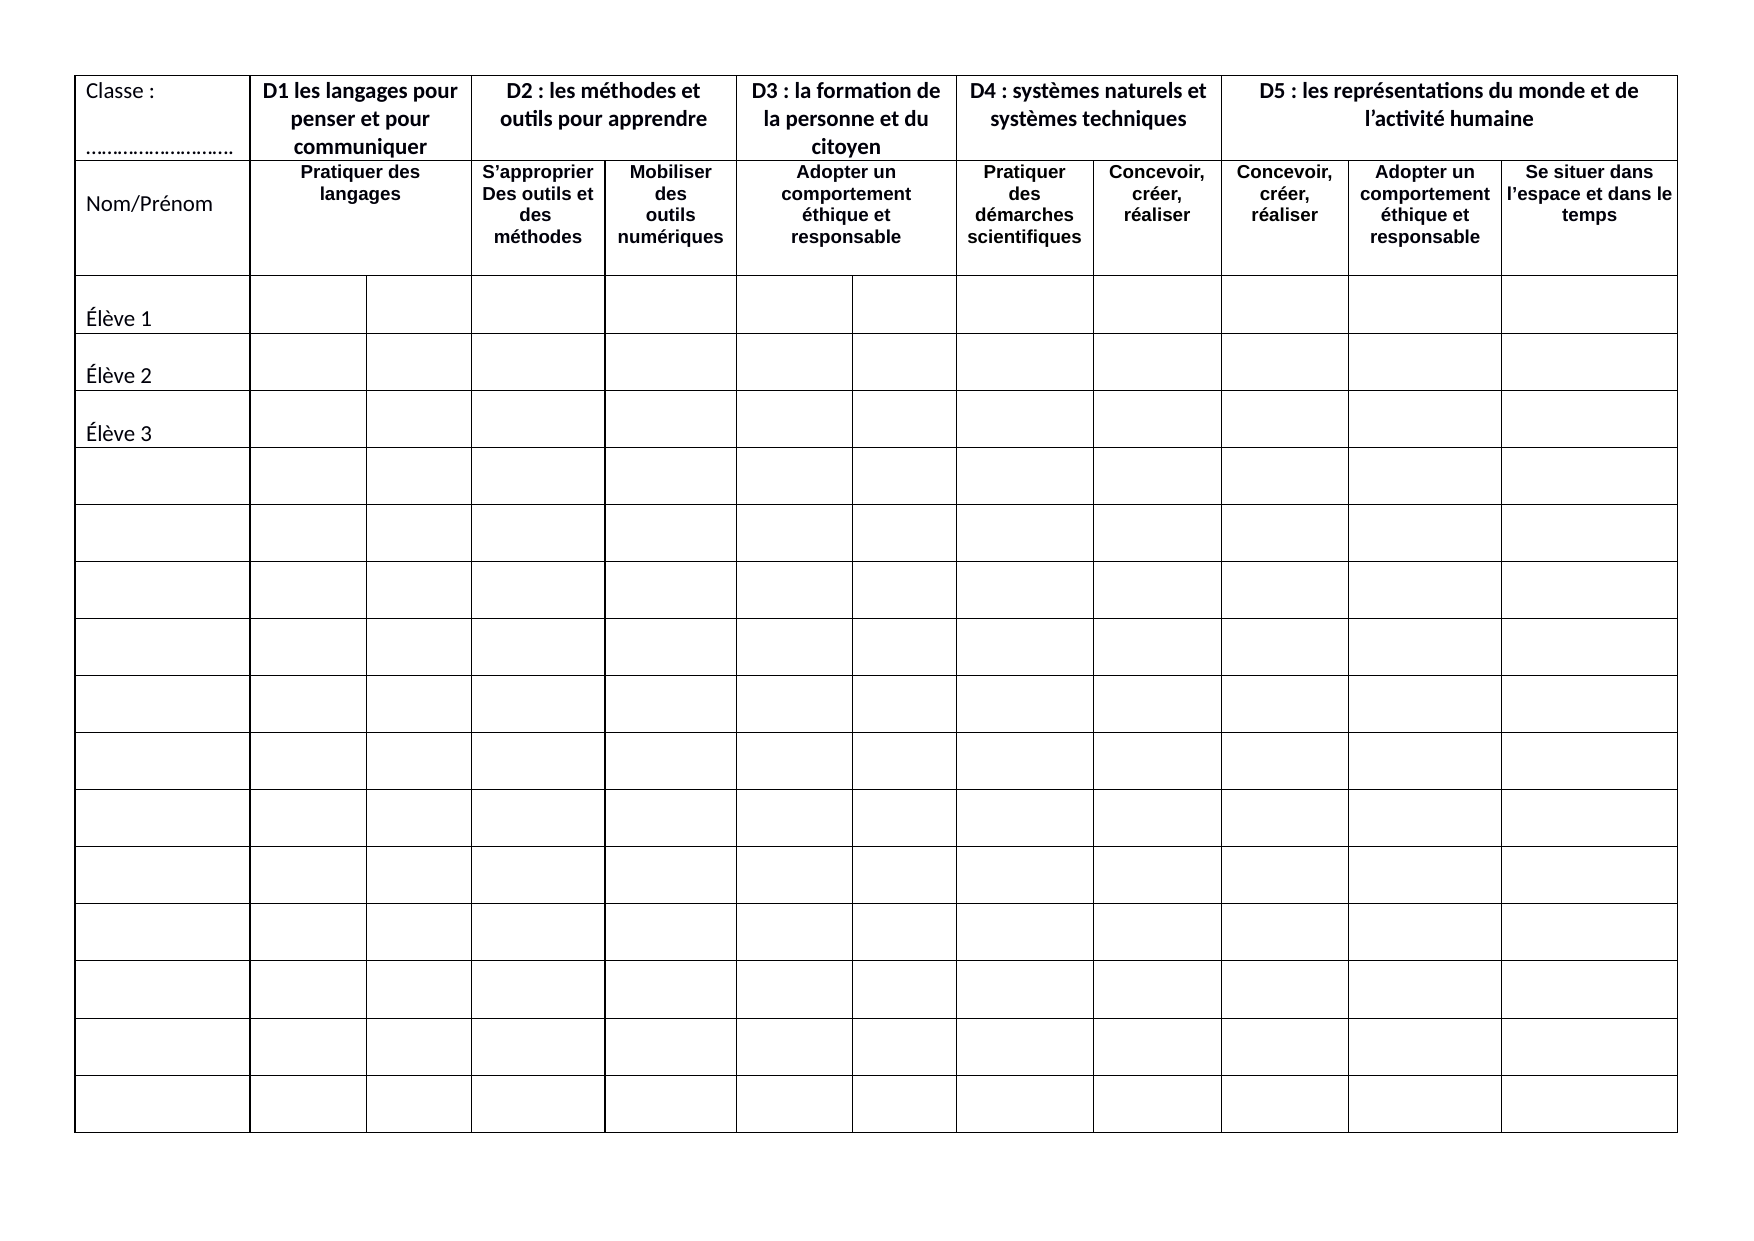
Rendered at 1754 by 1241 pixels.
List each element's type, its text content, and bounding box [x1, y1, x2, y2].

table_cell [1222, 790, 1348, 846]
table_cell [853, 676, 956, 732]
table_cell [1349, 790, 1501, 846]
table_cell [251, 334, 366, 389]
table_cell [606, 334, 736, 389]
table_cell [251, 676, 366, 732]
table_cell [737, 448, 852, 504]
table_cell [737, 391, 852, 447]
table_cell [1349, 391, 1501, 447]
table_cell [1222, 961, 1348, 1017]
table_cell [367, 733, 471, 789]
table_cell [606, 847, 736, 903]
table_cell [251, 391, 366, 447]
table_cell [1222, 505, 1348, 561]
table_cell [367, 619, 471, 675]
table_cell [367, 562, 471, 618]
table_cell [251, 847, 366, 903]
table_cell [1094, 1019, 1221, 1074]
table_cell [957, 676, 1093, 732]
table_cell Élève 2 [76, 334, 249, 389]
table_cell [957, 562, 1093, 618]
table_cell [76, 619, 249, 675]
table_cell [1502, 505, 1677, 561]
table_cell [1502, 334, 1677, 389]
table_cell Mobiliser des outils numériques [606, 161, 736, 275]
table_cell [1349, 505, 1501, 561]
table_cell [76, 733, 249, 789]
table_cell [957, 334, 1093, 389]
table_cell Élève 1 [76, 276, 249, 332]
table_cell [1222, 847, 1348, 903]
table_cell [367, 1019, 471, 1074]
table_cell [737, 562, 852, 618]
table_cell [957, 847, 1093, 903]
table_cell [606, 733, 736, 789]
table_cell [251, 733, 366, 789]
table_header D1 les langages pour penser et pour communiquer [251, 76, 294, 160]
table_cell [1502, 391, 1677, 447]
table_cell [1502, 790, 1677, 846]
table_cell [1349, 847, 1501, 903]
table_cell [472, 505, 604, 561]
table_cell [1222, 619, 1348, 675]
table_cell [606, 961, 736, 1017]
table_cell [76, 961, 249, 1017]
table_header D5 : les représentations du monde et de l’activité humaine [1222, 76, 1677, 160]
table_cell [1502, 961, 1677, 1017]
table_cell [957, 448, 1093, 504]
table_cell [606, 562, 736, 618]
table_cell [76, 562, 249, 618]
table_cell [853, 276, 956, 332]
table_cell [472, 619, 604, 675]
table_cell [367, 391, 471, 447]
table_cell [76, 505, 249, 561]
table_cell [76, 904, 249, 960]
table_cell [737, 1076, 852, 1132]
table_header D4 : systèmes naturels et systèmes techniques [957, 76, 1221, 160]
table_cell [1094, 505, 1221, 561]
table_cell [606, 619, 736, 675]
table_cell [853, 790, 956, 846]
table_cell [606, 1076, 736, 1132]
table_cell [1094, 334, 1221, 389]
table_cell [1222, 448, 1348, 504]
table_header D2 : les méthodes et outils pour apprendre [472, 76, 736, 160]
table_cell [472, 448, 604, 504]
table_cell [606, 391, 736, 447]
table_cell [1349, 448, 1501, 504]
table_cell [1094, 448, 1221, 504]
table_cell [853, 733, 956, 789]
table_cell [606, 448, 736, 504]
table_cell [1094, 904, 1221, 960]
table_cell [957, 1019, 1093, 1074]
table_cell [367, 1076, 471, 1132]
table_cell [1094, 790, 1221, 846]
table_cell [76, 1019, 249, 1074]
table_cell [853, 562, 956, 618]
table_cell [606, 1019, 736, 1074]
table_cell [1222, 1076, 1348, 1132]
table_cell [853, 505, 956, 561]
table_cell [1222, 276, 1348, 332]
table_cell [472, 276, 604, 332]
table_cell [1349, 276, 1501, 332]
table_cell [76, 847, 249, 903]
table_cell [853, 1076, 956, 1132]
table_cell [251, 790, 366, 846]
table_header Classe : ………………………. [76, 76, 249, 160]
table_cell [1094, 391, 1221, 447]
table_header D3 : la formation de la personne et du citoyen [737, 76, 811, 160]
table_cell [1349, 619, 1501, 675]
table_cell [1349, 904, 1501, 960]
table_cell [1222, 733, 1348, 789]
table_cell [1222, 391, 1348, 447]
table_cell [367, 505, 471, 561]
table_cell [367, 790, 471, 846]
table_cell [957, 733, 1093, 789]
table_cell [251, 1076, 366, 1132]
table_cell [957, 961, 1093, 1017]
table_cell [957, 904, 1093, 960]
table_cell [853, 448, 956, 504]
table_cell [957, 619, 1093, 675]
table_cell [853, 961, 956, 1017]
table_header D1 les langages pour penser et pour communiquer [427, 76, 471, 160]
table_cell [367, 334, 471, 389]
table_cell Nom/Prénom [76, 161, 249, 275]
table_cell [1222, 334, 1348, 389]
table_cell [1094, 847, 1221, 903]
table_cell [251, 448, 366, 504]
table_cell [251, 276, 366, 332]
table_cell [957, 505, 1093, 561]
table_cell [853, 1019, 956, 1074]
table_cell [76, 1076, 249, 1132]
table_cell [853, 847, 956, 903]
table_cell [1502, 676, 1677, 732]
table_cell [1502, 847, 1677, 903]
table_cell [737, 961, 852, 1017]
table_cell [1094, 1076, 1221, 1132]
table_cell [737, 505, 852, 561]
table_cell [606, 904, 736, 960]
table_cell Adopter un comportement éthique et responsable [737, 161, 956, 275]
table_cell [1502, 448, 1677, 504]
table_cell [957, 276, 1093, 332]
table_cell [1094, 619, 1221, 675]
table_cell [76, 448, 249, 504]
table_cell [367, 276, 471, 332]
table_cell [251, 505, 366, 561]
table_cell [853, 334, 956, 389]
table_cell [606, 505, 736, 561]
table_cell [367, 847, 471, 903]
table_cell [1349, 562, 1501, 618]
table_cell [853, 391, 956, 447]
table_cell [737, 904, 852, 960]
table_cell [1222, 904, 1348, 960]
table_cell [472, 790, 604, 846]
table_cell [367, 448, 471, 504]
table_cell [76, 676, 249, 732]
table_cell [606, 790, 736, 846]
table_cell [251, 1019, 366, 1074]
table_cell [1349, 961, 1501, 1017]
table_cell [737, 276, 852, 332]
table_cell [1094, 276, 1221, 332]
table_cell [737, 790, 852, 846]
table_cell [367, 676, 471, 732]
table_cell [1349, 334, 1501, 389]
table_cell [472, 904, 604, 960]
table_cell [472, 847, 604, 903]
table_cell [1349, 676, 1501, 732]
table_cell [737, 334, 852, 389]
table_cell [472, 1019, 604, 1074]
table_cell [1094, 676, 1221, 732]
table_cell [472, 334, 604, 389]
table_cell Pratiquer des langages [251, 161, 471, 275]
table_cell [1502, 904, 1677, 960]
table_cell [1502, 733, 1677, 789]
table_header D3 : la formation de la personne et du citoyen [881, 76, 956, 160]
table_cell [737, 619, 852, 675]
table_cell [957, 790, 1093, 846]
table_cell [251, 904, 366, 960]
table_cell Pratiquer des démarches scientifiques [957, 161, 1093, 275]
table_cell [472, 676, 604, 732]
table_cell [737, 733, 852, 789]
table_cell [1502, 619, 1677, 675]
table_cell [1349, 733, 1501, 789]
table_cell [1222, 676, 1348, 732]
table_cell [737, 676, 852, 732]
table_cell [251, 562, 366, 618]
table_cell [76, 790, 249, 846]
table_cell Concevoir, créer, réaliser [1222, 161, 1348, 275]
table_cell [853, 904, 956, 960]
table_cell [606, 276, 736, 332]
table_cell [1349, 1076, 1501, 1132]
table_cell [367, 904, 471, 960]
table_cell [1349, 1019, 1501, 1074]
table_cell Se situer dans l’espace et dans le temps [1502, 226, 1677, 275]
table_cell [1502, 1076, 1677, 1132]
table_cell Élève 3 [76, 391, 249, 447]
table_cell [472, 391, 604, 447]
table_cell [472, 1076, 604, 1132]
table_cell [737, 1019, 852, 1074]
table_cell [1222, 1019, 1348, 1074]
table_cell [251, 961, 366, 1017]
table_cell [737, 847, 852, 903]
table_cell [251, 619, 366, 675]
table_cell [1094, 733, 1221, 789]
table_cell [472, 562, 604, 618]
table_cell [1222, 562, 1348, 618]
table_cell [472, 733, 604, 789]
table_cell [472, 961, 604, 1017]
table_cell [957, 391, 1093, 447]
table_cell [1094, 961, 1221, 1017]
table_cell Adopter un comportement éthique et responsable [1349, 161, 1501, 275]
table_cell [367, 961, 471, 1017]
table_cell [957, 1076, 1093, 1132]
table_cell [1502, 1019, 1677, 1074]
table_cell [1502, 276, 1677, 332]
table_cell [1094, 562, 1221, 618]
table_cell [606, 676, 736, 732]
table_cell S’approprier Des outils et des méthodes [472, 161, 604, 275]
table_cell [853, 619, 956, 675]
table_cell [1502, 562, 1677, 618]
table_cell Concevoir, créer, réaliser [1094, 161, 1221, 275]
